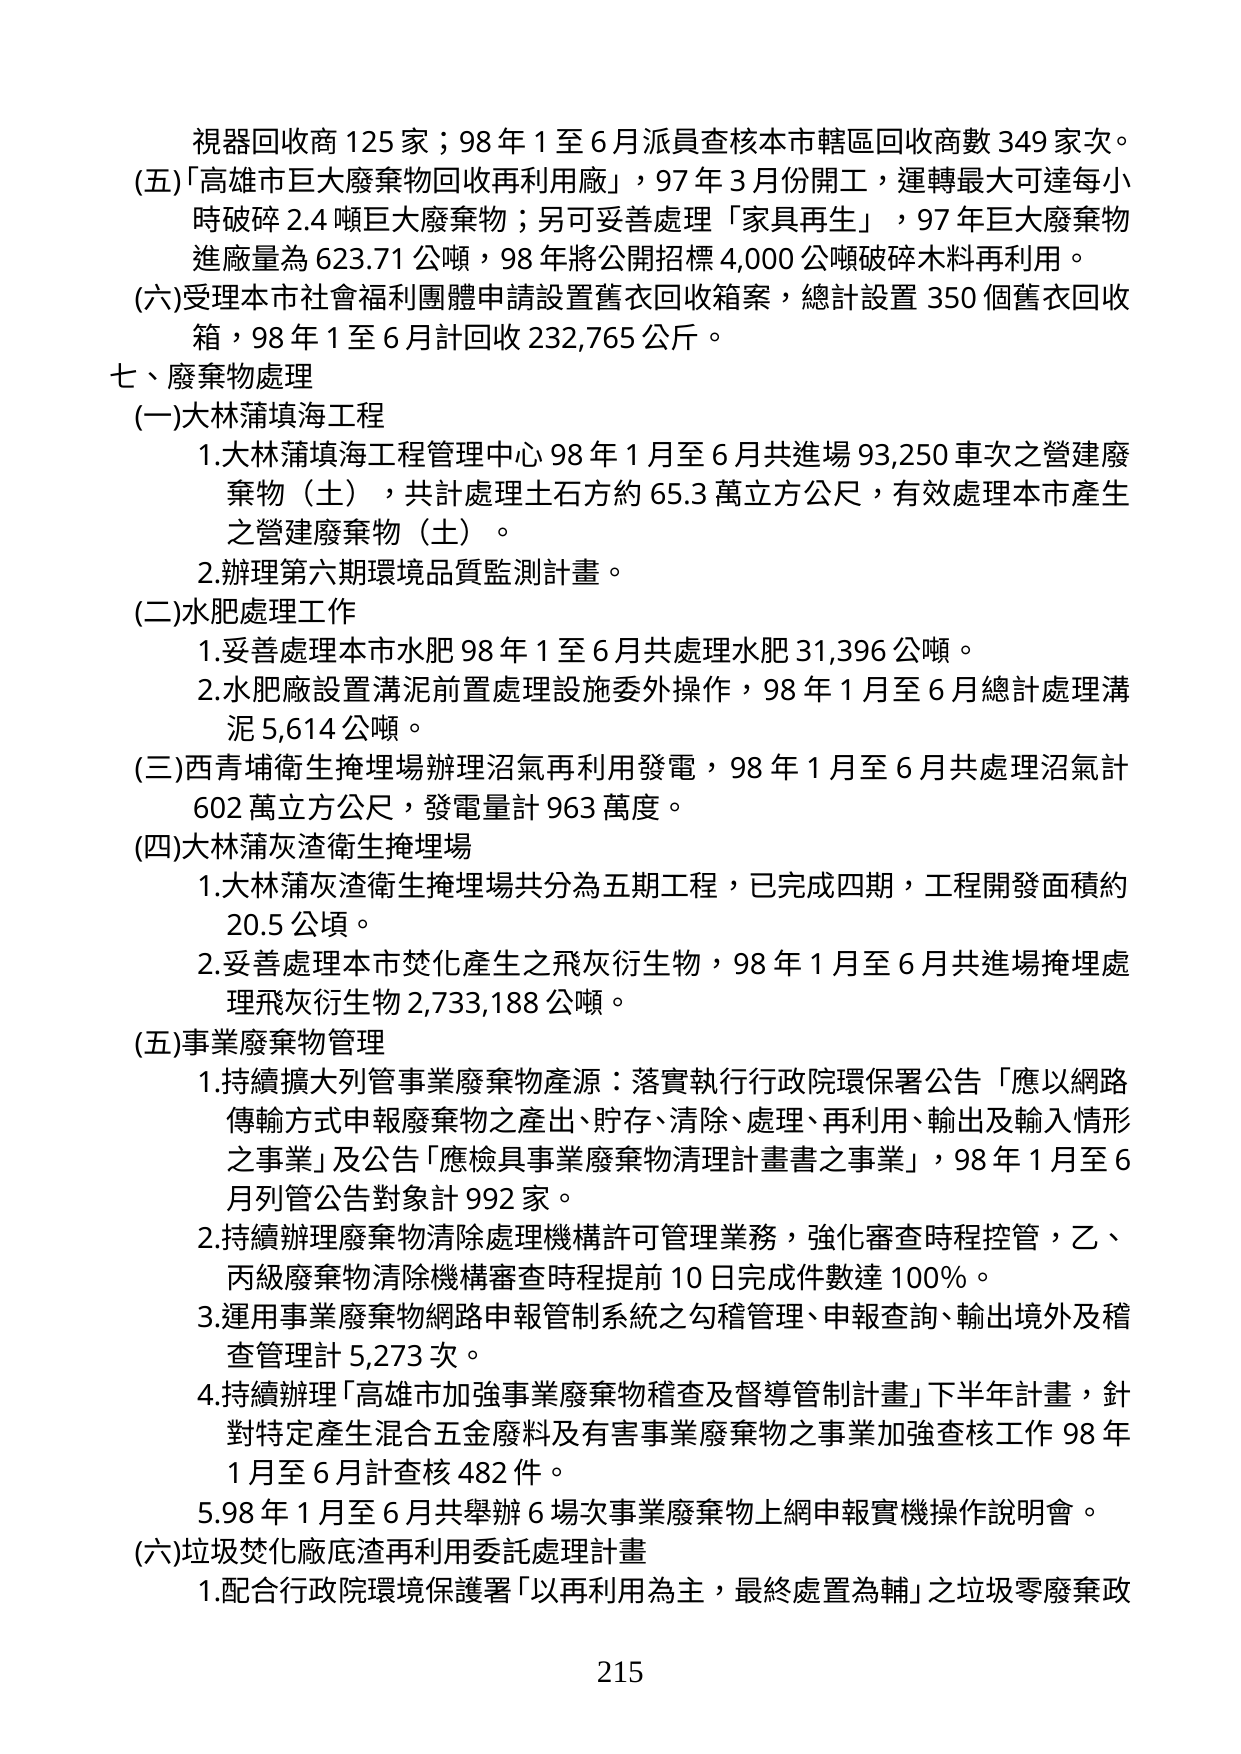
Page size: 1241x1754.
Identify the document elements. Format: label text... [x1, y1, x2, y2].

text (五)事業廢棄物管理 [134, 1022, 1131, 1061]
subtitle 5.98年1月至6月共舉辦6場次事業廢棄物上網申報實機操作說明會。 [197, 1492, 1131, 1531]
subtitle 1.大林蒲灰渣衛生掩埋場共分為五期工程，已完成四期，工程開發面積約20.5公頃。 [197, 865, 1131, 943]
subtitle (四)為改善社會治安，杜絕民生竊盜，落實回收業者買賣登記，避免回收業者成為銷贓管道。列管回收商125家、已完成設簿登記回收商125家、設置監視器回收商125家；98年1至6月派員查核本市轄區回收商數349家次。 [134, 121, 1131, 160]
subtitle 2.辦理第六期環境品質監測計畫。 [197, 552, 1131, 591]
subtitle 2.妥善處理本市焚化產生之飛灰衍生物，98年1月至6月共進場掩埋處理飛灰衍生物2,733,188公噸。 [197, 943, 1131, 1022]
subtitle 2.持續辦理廢棄物清除處理機構許可管理業務，強化審查時程控管，乙、丙級廢棄物清除機構審查時程提前10日完成件數達100％。 [197, 1218, 1131, 1296]
text (一)大林蒲填海工程 [134, 395, 1131, 434]
text (三)西青埔衛生掩埋場辦理沼氣再利用發電，98年1月至6月共處理沼氣計602萬立方公尺，發電量計963萬度。 [134, 748, 1131, 826]
subtitle 1.大林蒲填海工程管理中心98年1月至6月共進場93,250車次之營建廢棄物（土），共計處理土石方約65.3萬立方公尺，有效處理本市產生之營建廢棄物（土）。 [197, 434, 1131, 552]
subtitle 4.持續辦理「高雄市加強事業廢棄物稽查及督導管制計畫」下半年計畫，針對特定產生混合五金廢料及有害事業廢棄物之事業加強查核工作98年1月至6月計查核482件。 [197, 1374, 1131, 1492]
subtitle 1.持續擴大列管事業廢棄物產源：落實執行行政院環保署公告「應以網路傳輸方式申報廢棄物之產出、貯存、清除、處理、再利用、輸出及輸入情形之事業」及公告「應檢具事業廢棄物清理計畫書之事業」，98年1月至6月列管公告對象計992家。 [197, 1061, 1131, 1218]
text (六)垃圾焚化廠底渣再利用委託處理計畫 [134, 1531, 1131, 1570]
subtitle 1.妥善處理本市水肥98年1至6月共處理水肥31,396公噸。 [197, 630, 1131, 669]
subtitle 2.水肥廠設置溝泥前置處理設施委外操作，98年1月至6月總計處理溝泥5,614公噸。 [197, 669, 1131, 748]
text 七、廢棄物處理 [109, 356, 1131, 395]
subtitle 1.配合行政院環境保護署「以再利用為主，最終處置為輔」之垃圾零廢棄政 [197, 1570, 1131, 1609]
subtitle (六)受理本市社會福利團體申請設置舊衣回收箱案，總計設置350個舊衣回收箱，98年1至6月計回收232,765公斤。 [134, 278, 1131, 356]
subtitle 3.運用事業廢棄物網路申報管制系統之勾稽管理、申報查詢、輸出境外及稽查管理計5,273次。 [197, 1296, 1131, 1374]
text (二)水肥處理工作 [134, 591, 1131, 630]
subtitle (五)「高雄市巨大廢棄物回收再利用廠」，97年3月份開工，運轉最大可達每小時破碎2.4噸巨大廢棄物；另可妥善處理「家具再生」，97年巨大廢棄物進廠量為623.71公噸，98年將公開招標4,000公噸破碎木料再利用。 [134, 160, 1131, 278]
text (四)大林蒲灰渣衛生掩埋場 [134, 826, 1131, 865]
